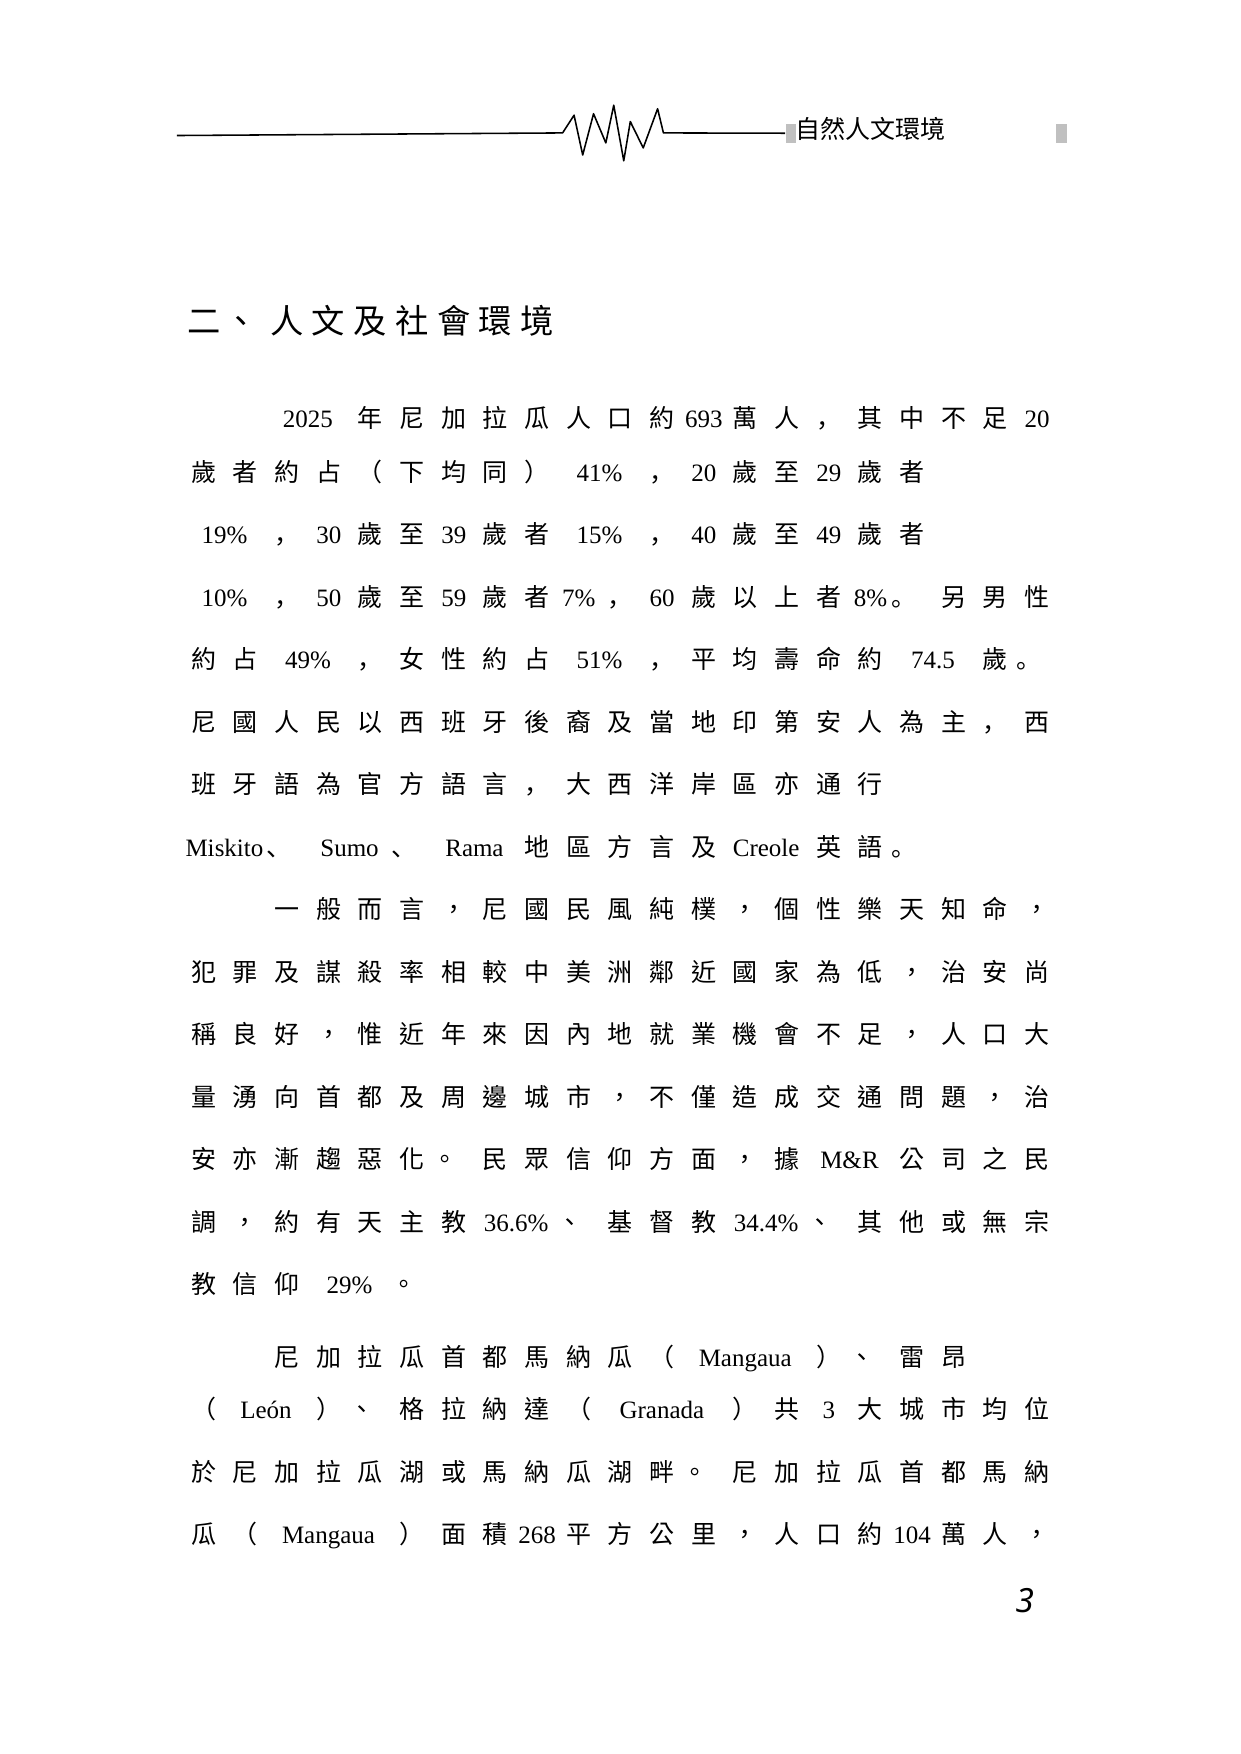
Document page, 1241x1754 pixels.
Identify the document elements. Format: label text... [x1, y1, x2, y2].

text 一般而言，尼國民風純樸，個性樂天知命，犯罪及謀殺率相較中美洲鄰近國家為低，治安尚稱良好，惟近年來因內地就業機會不足，人口大量湧向首都及周邊城市，不僅造成交通問題，治安亦漸趨惡化。民眾信仰方面，據M&R公司之民調，約有天主教36.6%、基督教34.4%、其他或無宗教信仰29%。 [183, 866, 1058, 1304]
text 尼加拉瓜首都馬納瓜（Mangaua）、雷昂（León）、格拉納達（Granada）共3大城市均位於尼加拉瓜湖或馬納瓜湖畔。尼加拉瓜首都馬納瓜（Mangaua）面積268平方公里，人口約104萬人， [183, 1304, 1058, 1554]
text 二、人文及社會環境 [183, 277, 1058, 339]
text 2025年尼加拉瓜人口約693萬人，其中不足20歲者約占（下均同）41%，20歲至29歲者19%，30歲至39歲者15%，40歲至49歲者10%，50歲至59歲者7%，60歲以上者8%。另男性約占49%，女性約占51%，平均壽命約74.5歲。尼國人民以西班牙後裔及當地印第安人為主，西班牙語為官方語言，大西洋岸區亦通行Miskito、Sumo、Rama地區方言及Creole英語。 [183, 366, 1058, 866]
